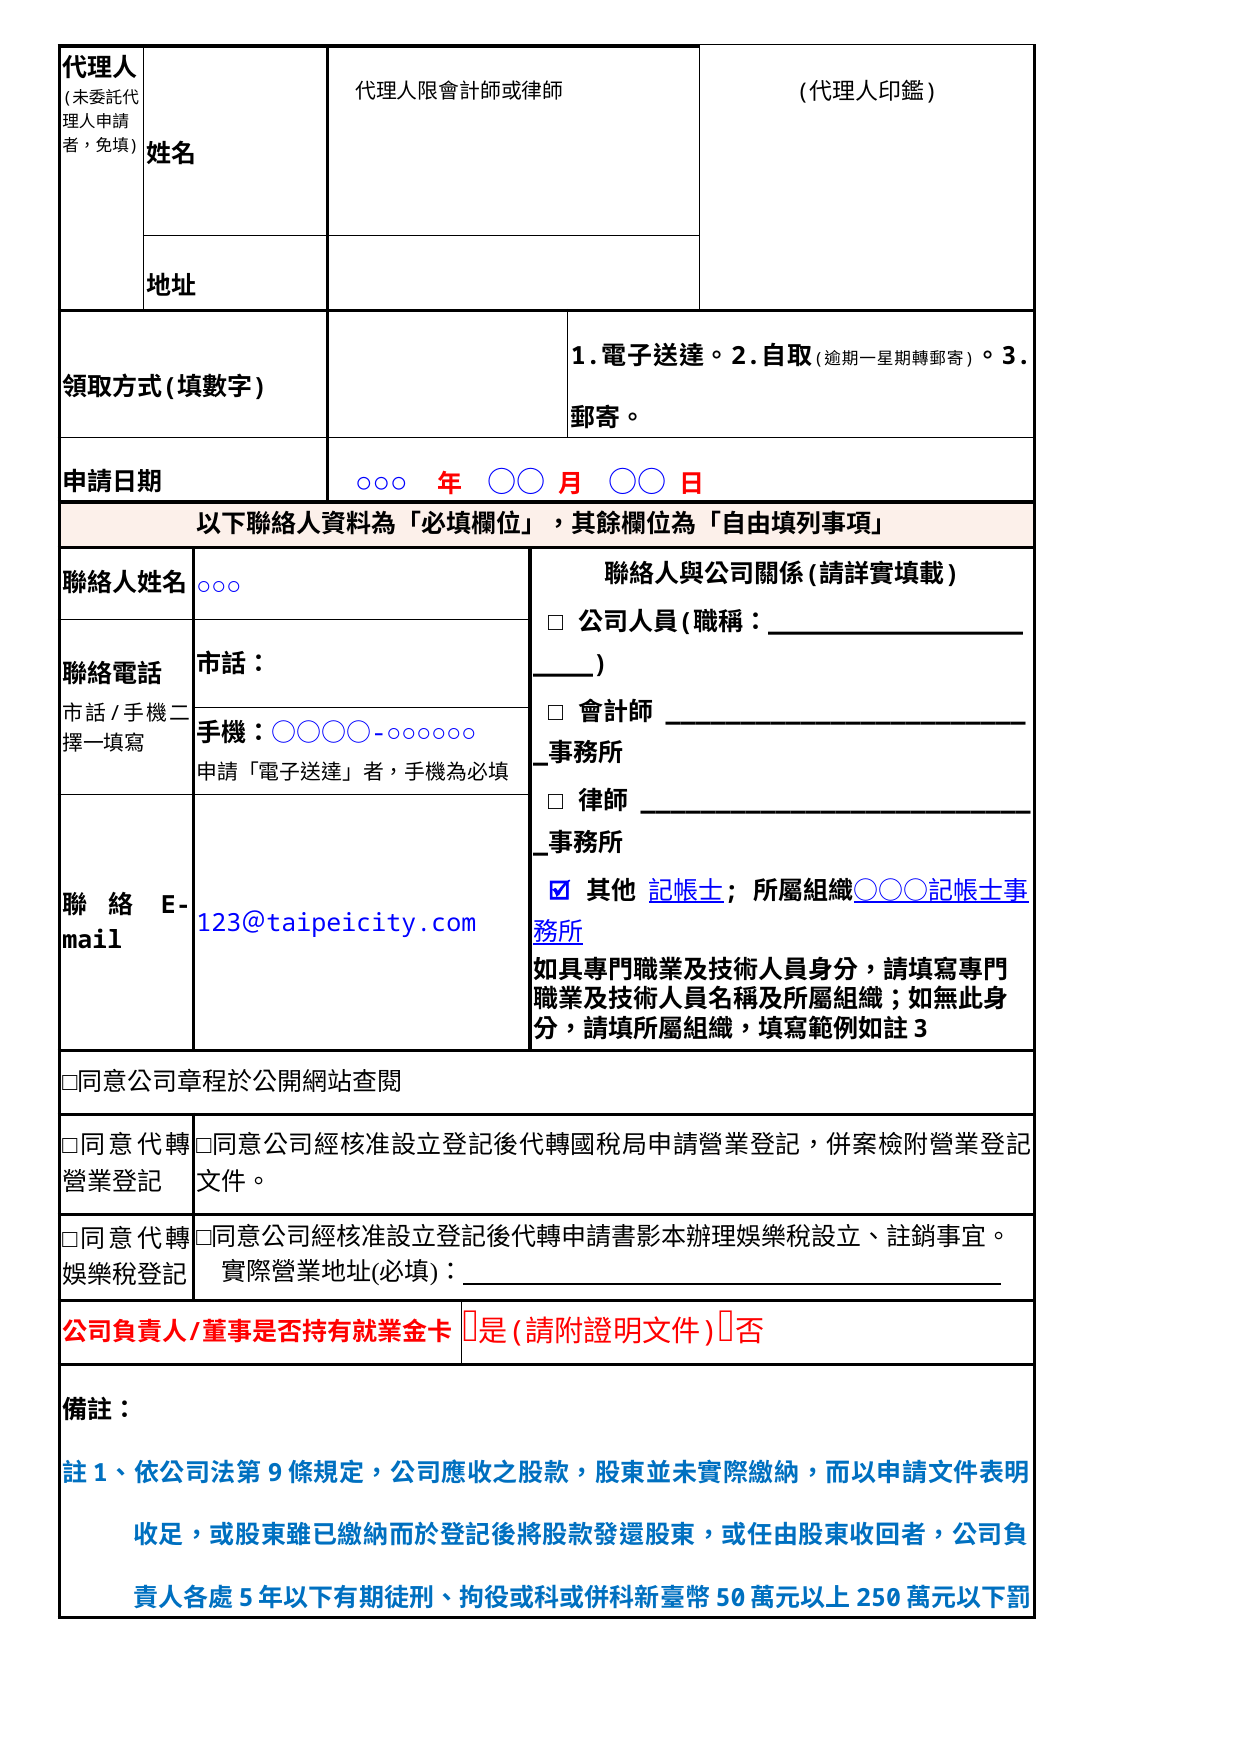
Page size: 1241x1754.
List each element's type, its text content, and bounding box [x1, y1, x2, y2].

table_cell 手機：○○○○-○○○○○○ 申請「電子送達」者，手機為必填 [195, 708, 528, 794]
table_cell 聯絡E-mail [61, 795, 192, 1049]
table_cell 聯絡人姓名 [61, 549, 192, 619]
table_cell 代理人 (未委託代理人申請者，免填) [61, 48, 143, 309]
table_cell 領取方式(填數字) [61, 312, 326, 437]
table_cell 備註： 註1、依公司法第9條規定，公司應收之股款，股東並未實際繳納，而以申請文件表明收足，或股東雖已繳納而於登記後將股款發還股東，或任由股東收回者，公司負責人各處5年以下有期徒刑、拘役或科或併科新臺幣50萬元以上250萬元以下罰 [61, 1366, 1033, 1616]
table_cell 姓名 [144, 48, 326, 235]
table_cell 地址 [144, 236, 326, 309]
table_cell (代理人印鑑) [700, 45, 1033, 309]
table_cell 是(請附證明文件)否 [462, 1302, 1033, 1363]
table_cell 申請日期 [61, 438, 326, 500]
table_cell 1.電子送達。2.自取(逾期一星期轉郵寄)。3.郵寄。 [568, 312, 1033, 437]
table_cell [329, 312, 567, 437]
table_cell 123＠taipeicity.com [195, 795, 528, 1049]
table_cell ○○○ 年 ○○ 月 ○○ 日 [329, 438, 1033, 500]
table_cell ○○○ [195, 549, 528, 619]
table_cell 以下聯絡人資料為「必填欄位」，其餘欄位為「自由填列事項」 [61, 504, 1033, 546]
table_cell 聯絡人與公司關係(請詳實填載) □ 公司人員(職稱：_____________________) □ 會計師 _________________________事務所 □ 律師 ___________________________事務所  其他 記帳士; 所屬組織○○○記帳士事務所 如具專門職業及技術人員身分，請填寫專門職業及技術人員名稱及所屬組織；如無此身分，請填所屬組織，填寫範例如註3 [532, 549, 1033, 1049]
table_cell □同意公司經核准設立登記後代轉申請書影本辦理娛樂稅設立、註銷事宜。 實際營業地址(必填)： [195, 1216, 1033, 1299]
table_cell 聯絡電話 市話/手機二擇一填寫 [61, 620, 192, 794]
table_cell [329, 236, 699, 309]
table_cell □同意代轉娛樂稅登記 [61, 1216, 192, 1299]
table_cell □同意公司章程於公開網站查閱 [61, 1052, 1033, 1113]
table_cell 代理人限會計師或律師 [329, 48, 699, 235]
table_cell □同意公司經核准設立登記後代轉國稅局申請營業登記，併案檢附營業登記文件。 [195, 1116, 1033, 1213]
table_cell 市話： [195, 620, 528, 707]
table_cell □同意代轉營業登記 [61, 1116, 192, 1213]
table_cell 公司負責人/董事是否持有就業金卡 [61, 1302, 461, 1363]
